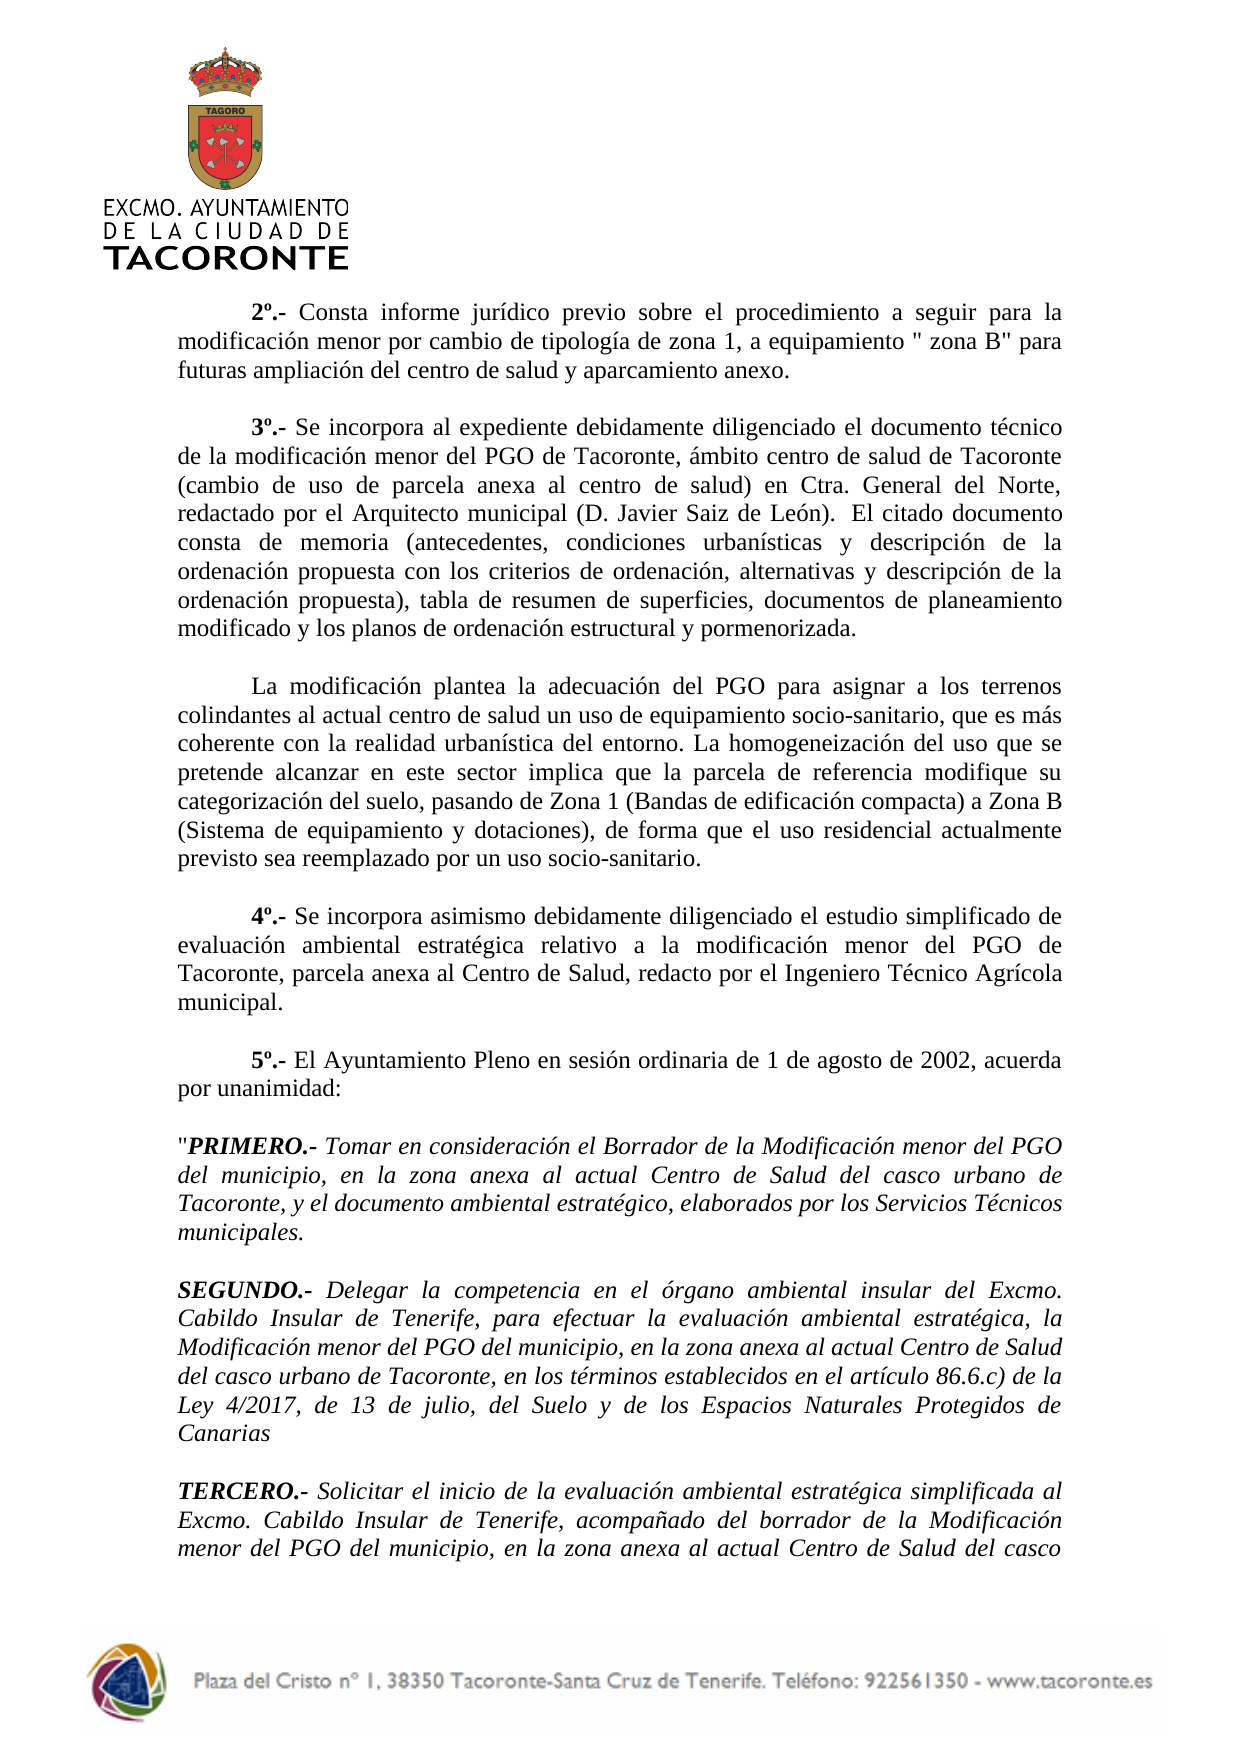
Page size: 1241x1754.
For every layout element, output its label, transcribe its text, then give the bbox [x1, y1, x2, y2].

text TERCERO.- Solicitar el inicio de la evaluación ambiental estratégica simplificada al Excmo. Cabildo Insular de Tenerife, acompañado del borrador de la Modificación menor del PGO del municipio, en la zona anexa al actual Centro de Salud del casco [177, 1476, 1063, 1562]
picture [80, 1630, 1163, 1737]
text La modificación plantea la adecuación del PGO para asignar a los terrenos colindantes al actual centro de salud un uso de equipamiento socio-sanitario, que es más coherente con la realidad urbanística del entorno. La homogeneización del uso que se pretende alcanzar en este sector implica que la parcela de referencia modifique su categorización del suelo, pasando de Zona 1 (Bandas de edificación compacta) a Zona B (Sistema de equipamiento y dotaciones), de forma que el uso residencial actualmente previsto sea reemplazado por un uso socio-sanitario. [177, 671, 1063, 872]
text 2º.- Consta informe jurídico previo sobre el procedimiento a seguir para la modificación menor por cambio de tipología de zona 1, a equipamiento " zona B" para futuras ampliación del centro de salud y aparcamiento anexo. [177, 297, 1063, 383]
text 4º.- Se incorpora asimismo debidamente diligenciado el estudio simplificado de evaluación ambiental estratégica relativo a la modificación menor del PGO de Tacoronte, parcela anexa al Centro de Salud, redacto por el Ingeniero Técnico Agrícola municipal. [177, 901, 1063, 1016]
text "PRIMERO.- Tomar en consideración el Borrador de la Modificación menor del PGO del municipio, en la zona anexa al actual Centro de Salud del casco urbano de Tacoronte, y el documento ambiental estratégico, elaborados por los Servicios Técnicos municipales. [177, 1131, 1063, 1246]
text 5º.- El Ayuntamiento Pleno en sesión ordinaria de 1 de agosto de 2002, acuerda por unanimidad: [177, 1045, 1063, 1102]
text 3º.- Se incorpora al expediente debidamente diligenciado el documento técnico de la modificación menor del PGO de Tacoronte, ámbito centro de salud de Tacoronte (cambio de uso de parcela anexa al centro de salud) en Ctra. General del Norte, redactado por el Arquitecto municipal (D. Javier Saiz de León). El citado documento consta de memoria (antecedentes, condiciones urbanísticas y descripción de la ordenación propuesta con los criterios de ordenación, alternativas y descripción de la ordenación propuesta), tabla de resumen de superficies, documentos de planeamiento modificado y los planos de ordenación estructural y pormenorizada. [177, 412, 1063, 642]
text SEGUNDO.- Delegar la competencia en el órgano ambiental insular del Excmo. Cabildo Insular de Tenerife, para efectuar la evaluación ambiental estratégica, la Modificación menor del PGO del municipio, en la zona anexa al actual Centro de Salud del casco urbano de Tacoronte, en los términos establecidos en el artículo 86.6.c) de la Ley 4/2017, de 13 de julio, del Suelo y de los Espacios Naturales Protegidos de Canarias [177, 1275, 1063, 1447]
picture [103, 47, 348, 270]
